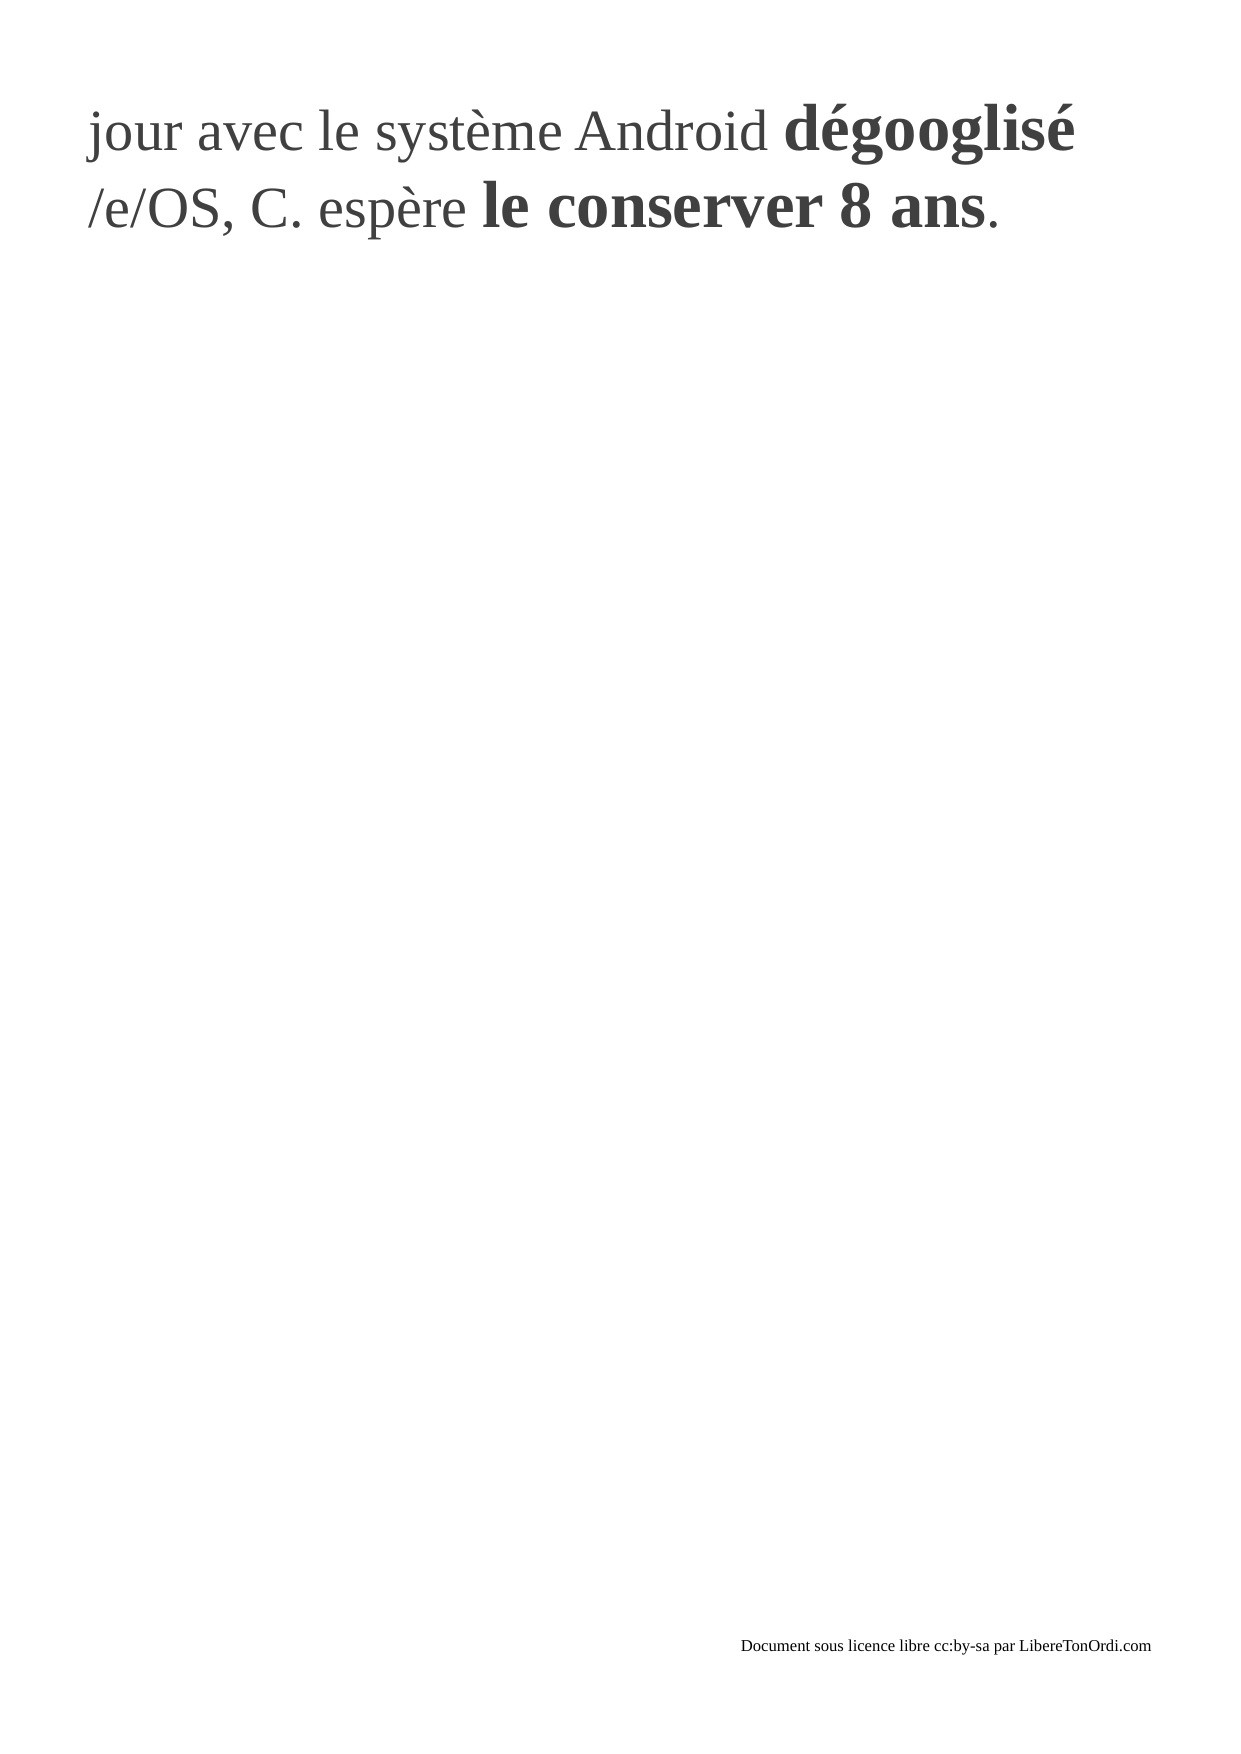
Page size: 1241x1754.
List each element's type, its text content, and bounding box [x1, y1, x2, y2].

text jour avec le système Android dégooglisé /e/OS, C. espère le conserver 8 ans. [88, 88, 1152, 242]
